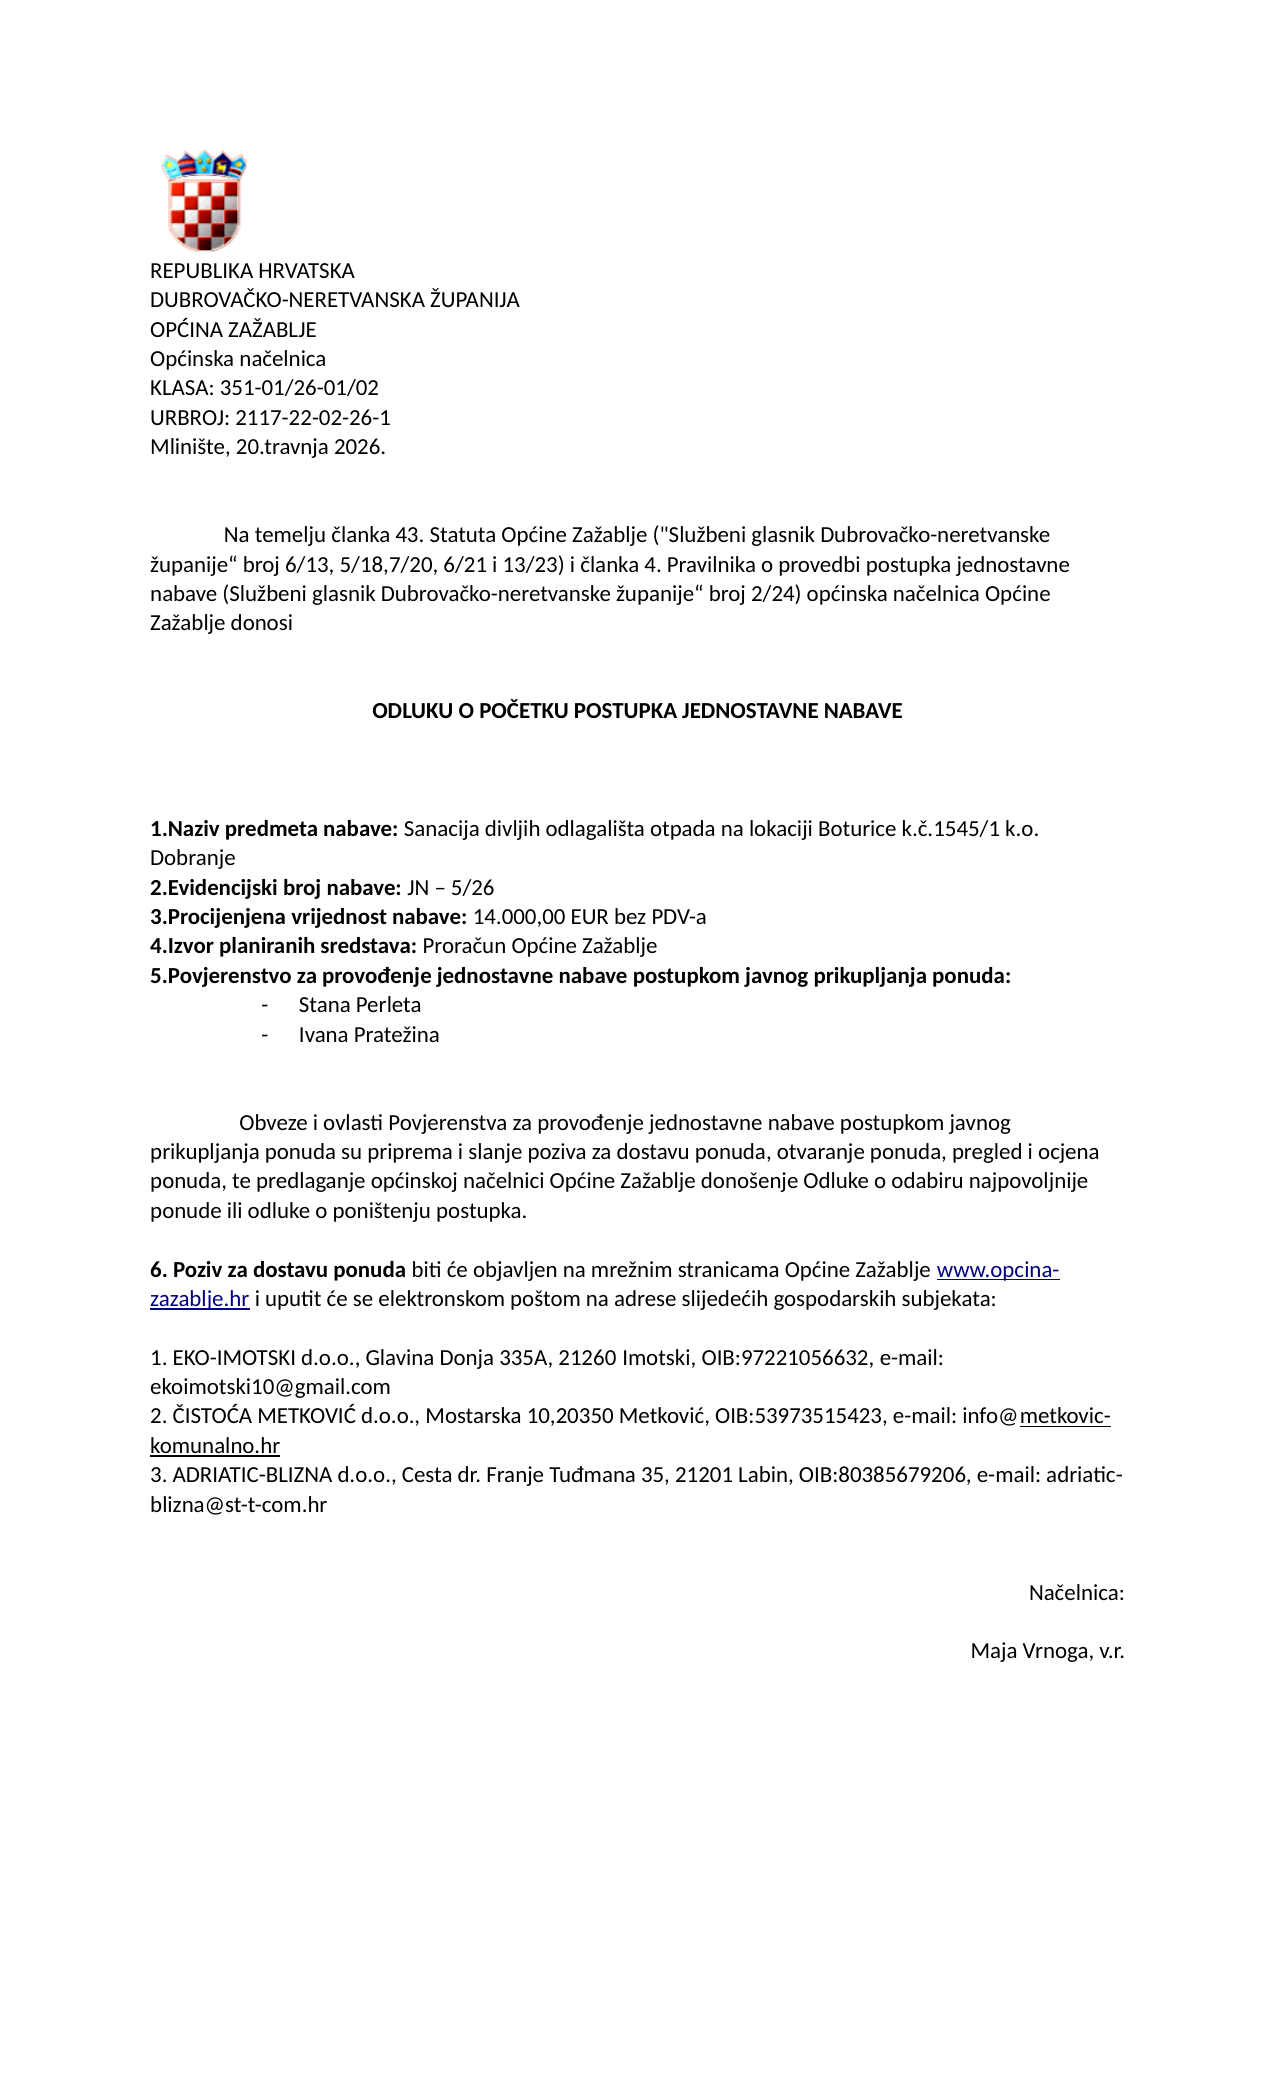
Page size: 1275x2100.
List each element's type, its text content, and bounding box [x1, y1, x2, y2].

text URBROJ: 2117-22-02-26-1 [150, 403, 1125, 431]
text Na temelju članka 43. Statuta Općine Zažablje ("Službeni glasnik Dubrovačko-neretvanske županije“ broj 6/13, 5/18,7/20, 6/21 i 13/23) i članka 4. Pravilnika o provedbi postupka jednostavne nabave (Službeni glasnik Dubrovačko-neretvanske županije“ broj 2/24) općinska načelnica Općine Zažablje donosi [150, 520, 1125, 636]
list Stana Perleta [261, 990, 1125, 1018]
text 6. Poziv za dostavu ponuda biti će objavljen na mrežnim stranicama Općine Zažablje www.opcina-zazablje.hr i uputit će se elektronskom poštom na adrese slijedećih gospodarskih subjekata: [150, 1255, 1125, 1312]
text REPUBLIKA HRVATSKA [150, 256, 1125, 284]
text 2.Evidencijski broj nabave: JN – 5/26 [150, 873, 1125, 901]
text Mlinište, 20.travnja 2026. [150, 432, 1125, 460]
text Općinska načelnica [150, 344, 1125, 372]
text 2. ČISTOĆA METKOVIĆ d.o.o., Mostarska 10,20350 Metković, OIB:53973515423, e-mail: info@metkovic-komunalno.hr [150, 1402, 1125, 1459]
table_header [150, 150, 533, 256]
list Ivana Pratežina [261, 1020, 1125, 1048]
text Obveze i ovlasti Povjerenstva za provođenje jednostavne nabave postupkom javnog prikupljanja ponuda su priprema i slanje poziva za dostavu ponuda, otvaranje ponuda, pregled i ocjena ponuda, te predlaganje općinskoj načelnici Općine Zažablje donošenje Odluke o odabiru najpovoljnije ponude ili odluke o poništenju postupka. [150, 1108, 1125, 1224]
text 1.Naziv predmeta nabave: Sanacija divljih odlagališta otpada na lokaciji Boturice k.č.1545/1 k.o. Dobranje [150, 814, 1125, 871]
text 3. ADRIATIC-BLIZNA d.o.o., Cesta dr. Franje Tuđmana 35, 21201 Labin, OIB:80385679206, e-mail: adriatic-blizna@st-t-com.hr [150, 1460, 1125, 1518]
text 5.Povjerenstvo za provođenje jednostavne nabave postupkom javnog prikupljanja ponuda: [150, 961, 1125, 989]
text Maja Vrnoga, v.r. [150, 1637, 1125, 1664]
text Načelnica: [150, 1578, 1125, 1606]
text DUBROVAČKO-NERETVANSKA ŽUPANIJA [150, 285, 1125, 313]
text ODLUKU O POČETKU POSTUPKA JEDNOSTAVNE NABAVE [150, 697, 1125, 724]
text KLASA: 351-01/26-01/02 [150, 373, 1125, 401]
text 3.Procijenjena vrijednost nabave: 14.000,00 EUR bez PDV-a [150, 902, 1125, 930]
text OPĆINA ZAŽABLJE [150, 315, 1125, 343]
text 4.Izvor planiranih sredstava: Proračun Općine Zažablje [150, 932, 1125, 959]
text 1. EKO-IMOTSKI d.o.o., Glavina Donja 335A, 21260 Imotski, OIB:97221056632, e-mail: ekoimotski10@gmail.com [150, 1343, 1125, 1400]
